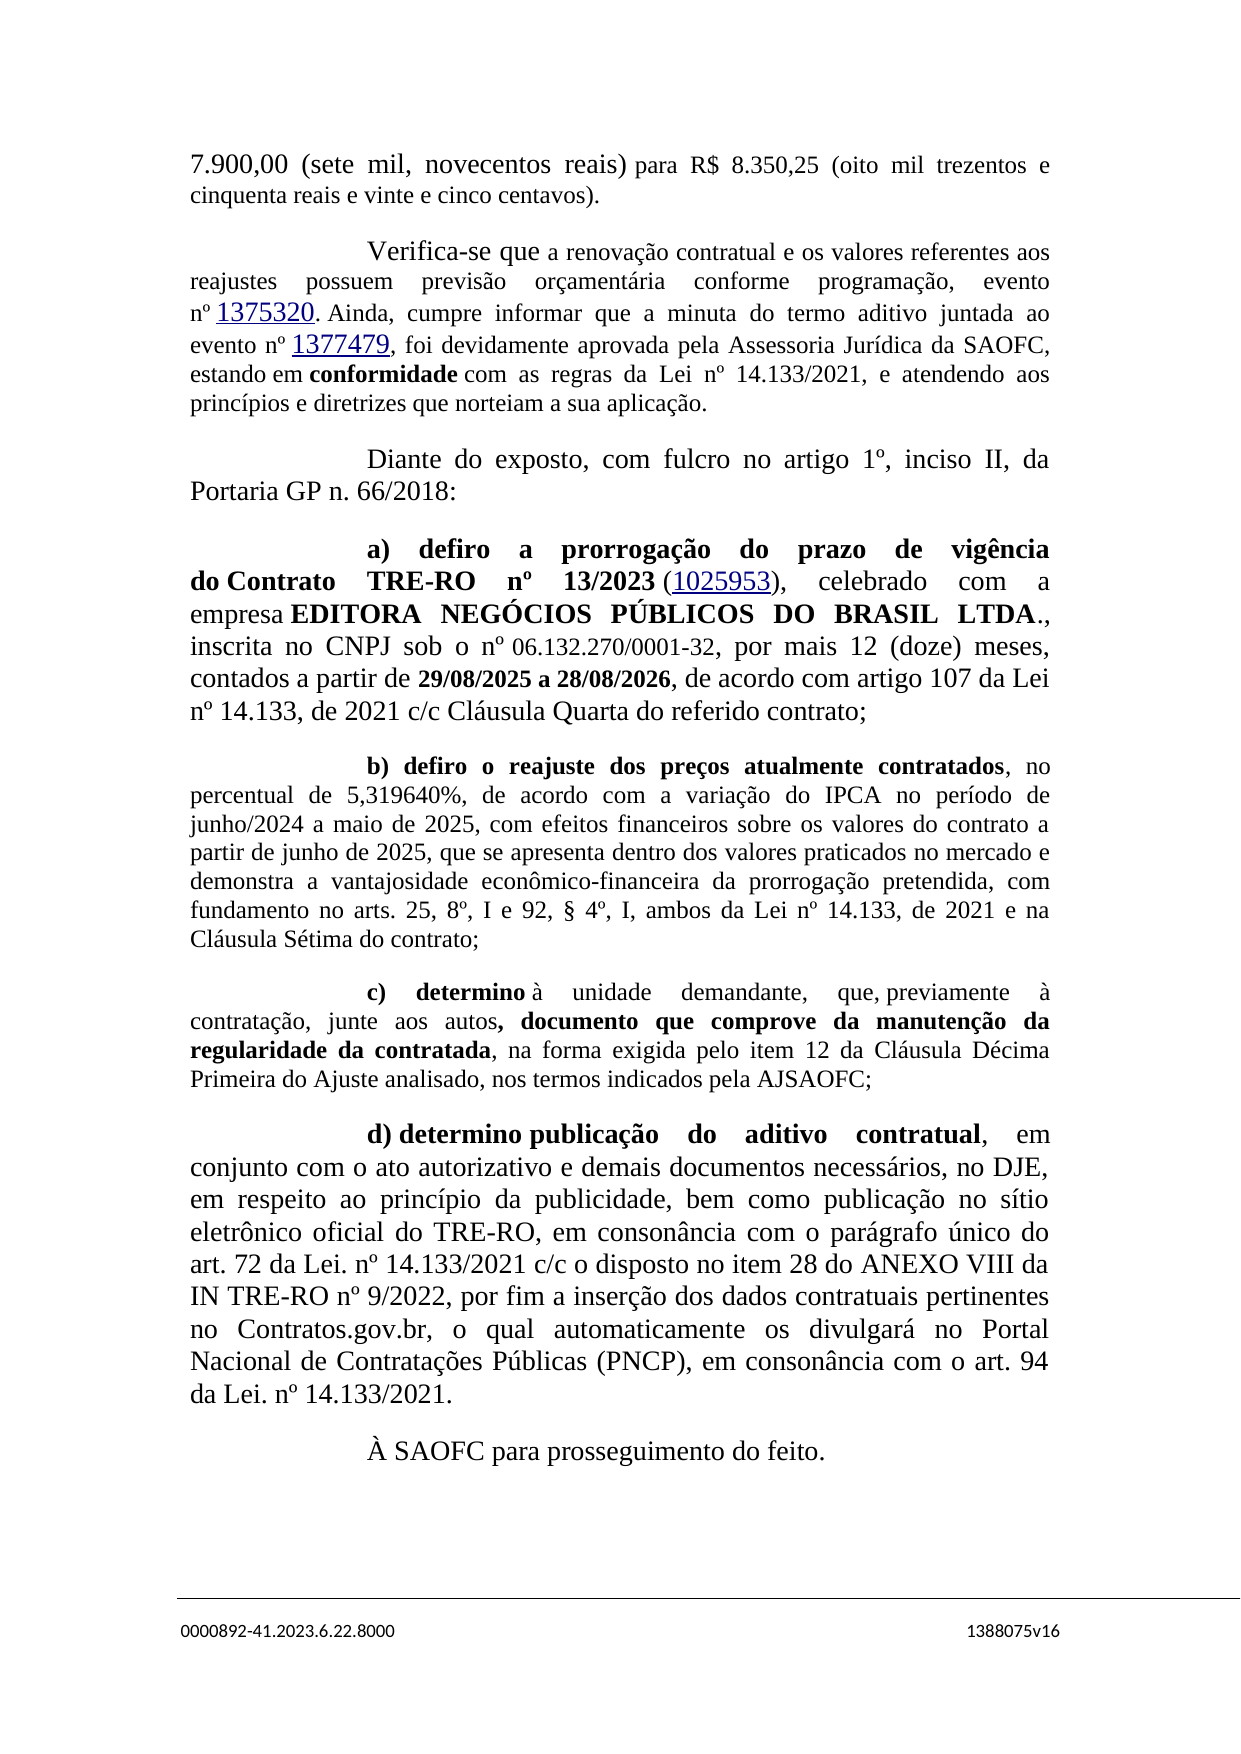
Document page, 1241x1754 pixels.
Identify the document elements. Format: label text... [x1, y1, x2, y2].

text a) defiro a prorrogação do prazo de vigência do Contrato TRE-RO nº 13/2023 (1025953), celebrado com a empresa EDITORA NEGÓCIOS PÚBLICOS DO BRASIL LTDA., inscrita no CNPJ sob o nº 06.132.270/0001-32, por mais 12 (doze) meses, contados a partir de 29/08/2025 a 28/08/2026, de acordo com artigo 107 da Lei nº 14.133, de 2021 c/c Cláusula Quarta do referido contrato; [190, 532, 1051, 726]
table_header [186, 1534, 194, 1590]
table_header [177, 1479, 186, 1534]
text À SAOFC para prosseguimento do feito. [190, 1434, 1051, 1466]
table_header 1388075v16 [620, 1616, 1063, 1662]
text 7.900,00 (sete mil, novecentos reais) para R$ 8.350,25 (oito mil trezentos e cinquenta reais e vinte e cinco centavos). [190, 147, 1051, 209]
table_header [186, 1479, 194, 1534]
text Verifica-se que a renovação contratual e os valores referentes aos reajustes possuem previsão orçamentária conforme programação, evento nº 1375320. Ainda, cumpre informar que a minuta do termo aditivo juntada ao evento nº 1377479, foi devidamente aprovada pela Assessoria Jurídica da SAOFC, estando em conformidade com as regras da Lei nº 14.133/2021, e atendendo aos princípios e diretrizes que norteiam a sua aplicação. [190, 234, 1051, 417]
text Diante do exposto, com fulcro no artigo 1º, inciso II, da Portaria GP n. 66/2018: [190, 442, 1051, 507]
text b) defiro o reajuste dos preços atualmente contratados, no percentual de 5,319640%, de acordo com a variação do IPCA no período de junho/2024 a maio de 2025, com efeitos financeiros sobre os valores do contrato a partir de junho de 2025, que se apresenta dentro dos valores praticados no mercado e demonstra a vantajosidade econômico-financeira da prorrogação pretendida, com fundamento no arts. 25, 8º, I e 92, § 4º, I, ambos da Lei nº 14.133, de 2021 e na Cláusula Sétima do contrato; [190, 751, 1051, 952]
table_header [177, 1534, 186, 1590]
table_header 0000892-41.2023.6.22.8000 [177, 1616, 620, 1662]
text c) determino à unidade demandante, que, previamente à contratação, junte aos autos, documento que comprove da manutenção da regularidade da contratada, na forma exigida pelo item 12 da Cláusula Décima Primeira do Ajuste analisado, nos termos indicados pela AJSAOFC; [190, 977, 1051, 1092]
text d) determino publicação do aditivo contratual, em conjunto com o ato autorizativo e demais documentos necessários, no DJE, em respeito ao princípio da publicidade, bem como publicação no sítio eletrônico oficial do TRE-RO, em consonância com o parágrafo único do art. 72 da Lei. nº 14.133/2021 c/c o disposto no item 28 do ANEXO VIII da IN TRE-RO nº 9/2022, por fim a inserção dos dados contratuais pertinentes no Contratos.gov.br, o qual automaticamente os divulgará no Portal Nacional de Contratações Públicas (PNCP), em consonância com o art. 94 da Lei. nº 14.133/2021. [190, 1117, 1051, 1409]
